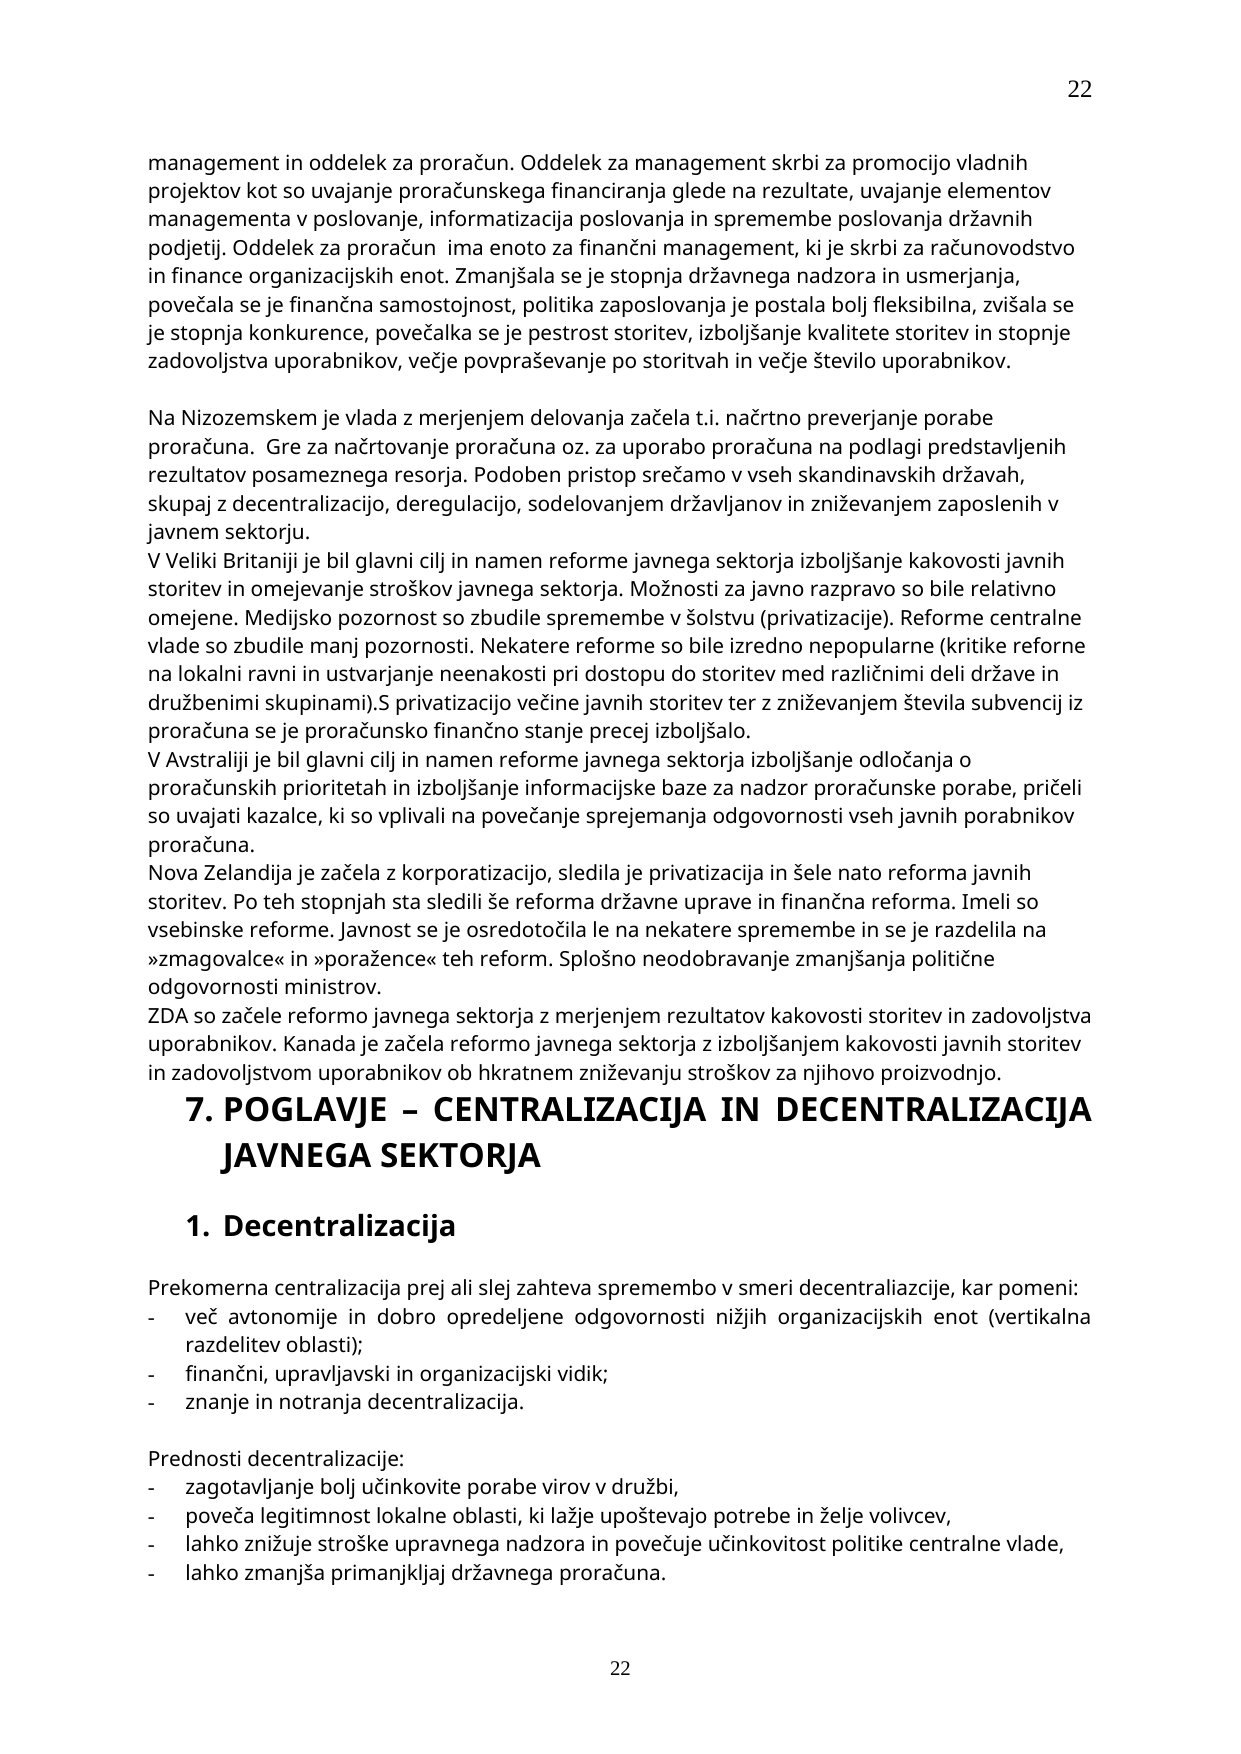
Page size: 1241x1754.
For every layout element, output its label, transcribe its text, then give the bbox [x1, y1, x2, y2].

list lahko zmanjša primanjkljaj državnega proračuna. [148, 1558, 1093, 1586]
text Na Nizozemskem je vlada z merjenjem delovanja začela t.i. načrtno preverjanje porabe proračuna. Gre za načrtovanje proračuna oz. za uporabo proračuna na podlagi predstavljenih rezultatov posameznega resorja. Podoben pristop srečamo v vseh skandinavskih državah, skupaj z decentralizacijo, deregulacijo, sodelovanjem državljanov in zniževanjem zaposlenih v javnem sektorju. [148, 403, 1093, 546]
text Nova Zelandija je začela z korporatizacijo, sledila je privatizacija in šele nato reforma javnih storitev. Po teh stopnjah sta sledili še reforma državne uprave in finančna reforma. Imeli so vsebinske reforme. Javnost se je osredotočila le na nekatere spremembe in se je razdelila na »zmagovalce« in »poražence« teh reform. Splošno neodobravanje zmanjšanja politične odgovornosti ministrov. [148, 858, 1093, 1001]
list POGLAVJE – CENTRALIZACIJA IN DECENTRALIZACIJA JAVNEGA SEKTORJA [185, 1086, 1093, 1177]
list finančni, upravljavski in organizacijski vidik; [148, 1359, 1093, 1387]
list poveča legitimnost lokalne oblasti, ki lažje upoštevajo potrebe in želje volivcev, [148, 1501, 1093, 1529]
list več avtonomije in dobro opredeljene odgovornosti nižjih organizacijskih enot (vertikalna razdelitev oblasti); [148, 1302, 1093, 1359]
list Decentralizacija [185, 1205, 1093, 1245]
text Prednosti decentralizacije: [148, 1444, 1093, 1472]
list zagotavljanje bolj učinkovite porabe virov v družbi, [148, 1472, 1093, 1501]
text Prekomerna centralizacija prej ali slej zahteva spremembo v smeri decentraliazcije, kar pomeni: [148, 1273, 1093, 1302]
list lahko znižuje stroške upravnega nadzora in povečuje učinkovitost politike centralne vlade, [148, 1529, 1093, 1558]
text ZDA so začele reformo javnega sektorja z merjenjem rezultatov kakovosti storitev in zadovoljstva uporabnikov. Kanada je začela reformo javnega sektorja z izboljšanjem kakovosti javnih storitev in zadovoljstvom uporabnikov ob hkratnem zniževanju stroškov za njihovo proizvodnjo. [148, 1001, 1093, 1086]
list znanje in notranja decentralizacija. [148, 1387, 1093, 1416]
text V Avstraliji je bil glavni cilj in namen reforme javnega sektorja izboljšanje odločanja o proračunskih prioritetah in izboljšanje informacijske baze za nadzor proračunske porabe, pričeli so uvajati kazalce, ki so vplivali na povečanje sprejemanja odgovornosti vseh javnih porabnikov proračuna. [148, 745, 1093, 858]
text management in oddelek za proračun. Oddelek za management skrbi za promocijo vladnih projektov kot so uvajanje proračunskega financiranja glede na rezultate, uvajanje elementov managementa v poslovanje, informatizacija poslovanja in spremembe poslovanja državnih podjetij. Oddelek za proračun ima enoto za finančni management, ki je skrbi za računovodstvo in finance organizacijskih enot. Zmanjšala se je stopnja državnega nadzora in usmerjanja, povečala se je finančna samostojnost, politika zaposlovanja je postala bolj fleksibilna, zvišala se je stopnja konkurence, povečalka se je pestrost storitev, izboljšanje kvalitete storitev in stopnje zadovoljstva uporabnikov, večje povpraševanje po storitvah in večje število uporabnikov. [148, 148, 1093, 375]
text V Veliki Britaniji je bil glavni cilj in namen reforme javnega sektorja izboljšanje kakovosti javnih storitev in omejevanje stroškov javnega sektorja. Možnosti za javno razpravo so bile relativno omejene. Medijsko pozornost so zbudile spremembe v šolstvu (privatizacije). Reforme centralne vlade so zbudile manj pozornosti. Nekatere reforme so bile izredno nepopularne (kritike reforne na lokalni ravni in ustvarjanje neenakosti pri dostopu do storitev med različnimi deli države in družbenimi skupinami).S privatizacijo večine javnih storitev ter z zniževanjem števila subvencij iz proračuna se je proračunsko finančno stanje precej izboljšalo. [148, 546, 1093, 745]
